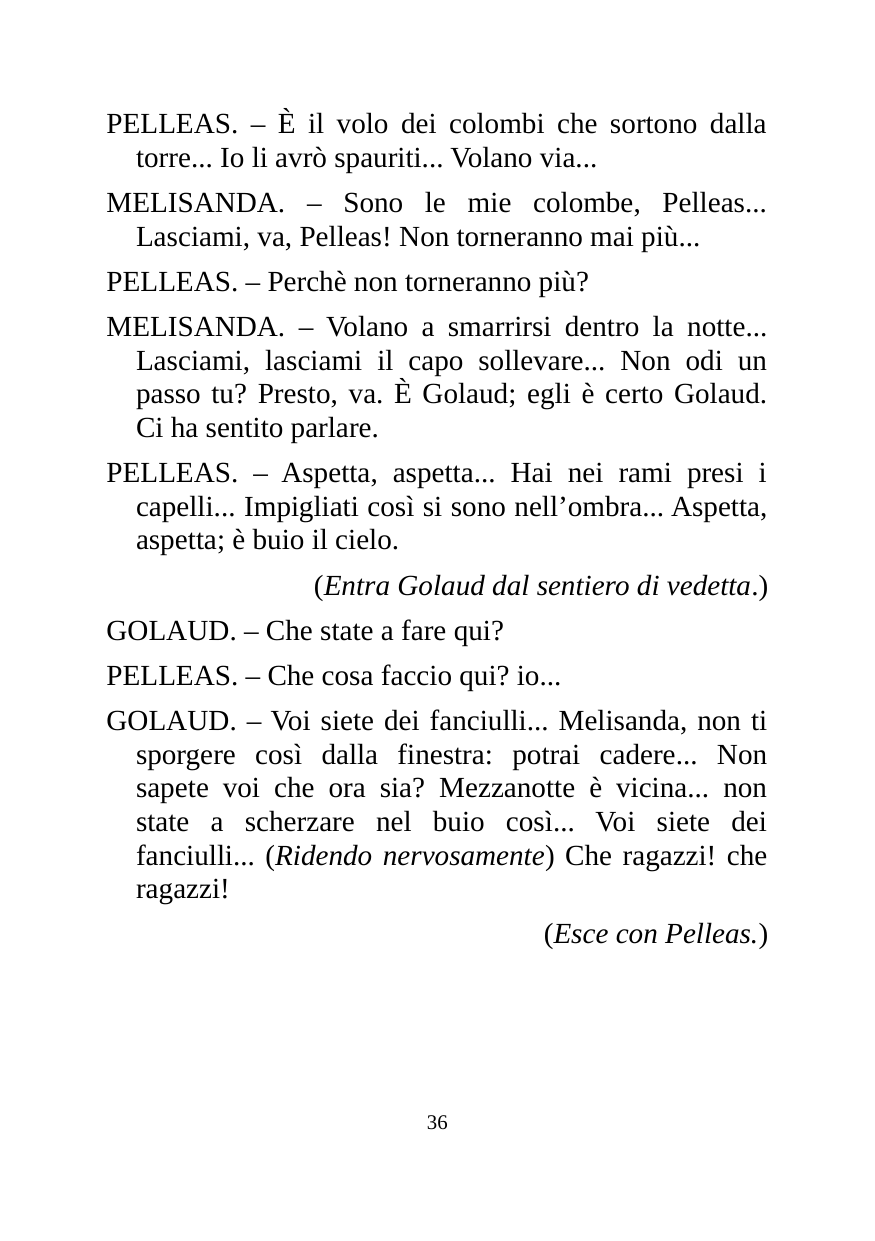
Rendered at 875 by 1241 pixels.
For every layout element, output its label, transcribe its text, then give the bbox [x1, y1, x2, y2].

text PELLEAS. – Che cosa faccio qui? io... [106, 658, 768, 692]
text GOLAUD. – Voi siete dei fanciulli... Melisanda, non ti sporgere così dalla finestra: potrai cadere... Non sapete voi che ora sia? Mezzanotte è vicina... non state a scherzare nel buio così... Voi siete dei fanciulli... (Ridendo nervosamente) Che ragazzi! che ragazzi! [106, 703, 768, 905]
text PELLEAS. – Aspetta, aspetta... Hai nei rami presi i capelli... Impigliati così si sono nell’ombra... Aspetta, aspetta; è buio il cielo. [106, 455, 768, 556]
text GOLAUD. – Che state a fare qui? [106, 613, 768, 646]
text MELISANDA. – Sono le mie colombe, Pelleas... Lasciami, va, Pelleas! Non torneranno mai più... [106, 185, 768, 252]
text (Entra Golaud dal sentiero di vedetta.) [106, 568, 768, 601]
text PELLEAS. – Perchè non torneranno più? [106, 264, 768, 297]
text PELLEAS. – È il volo dei colombi che sortono dalla torre... Io li avrò spauriti... Volano via... [106, 106, 768, 173]
text (Esce con Pelleas.) [106, 917, 768, 950]
text MELISANDA. – Volano a smarrirsi dentro la notte... Lasciami, lasciami il capo sollevare... Non odi un passo tu? Presto, va. È Golaud; egli è certo Golaud. Ci ha sentito parlare. [106, 309, 768, 443]
